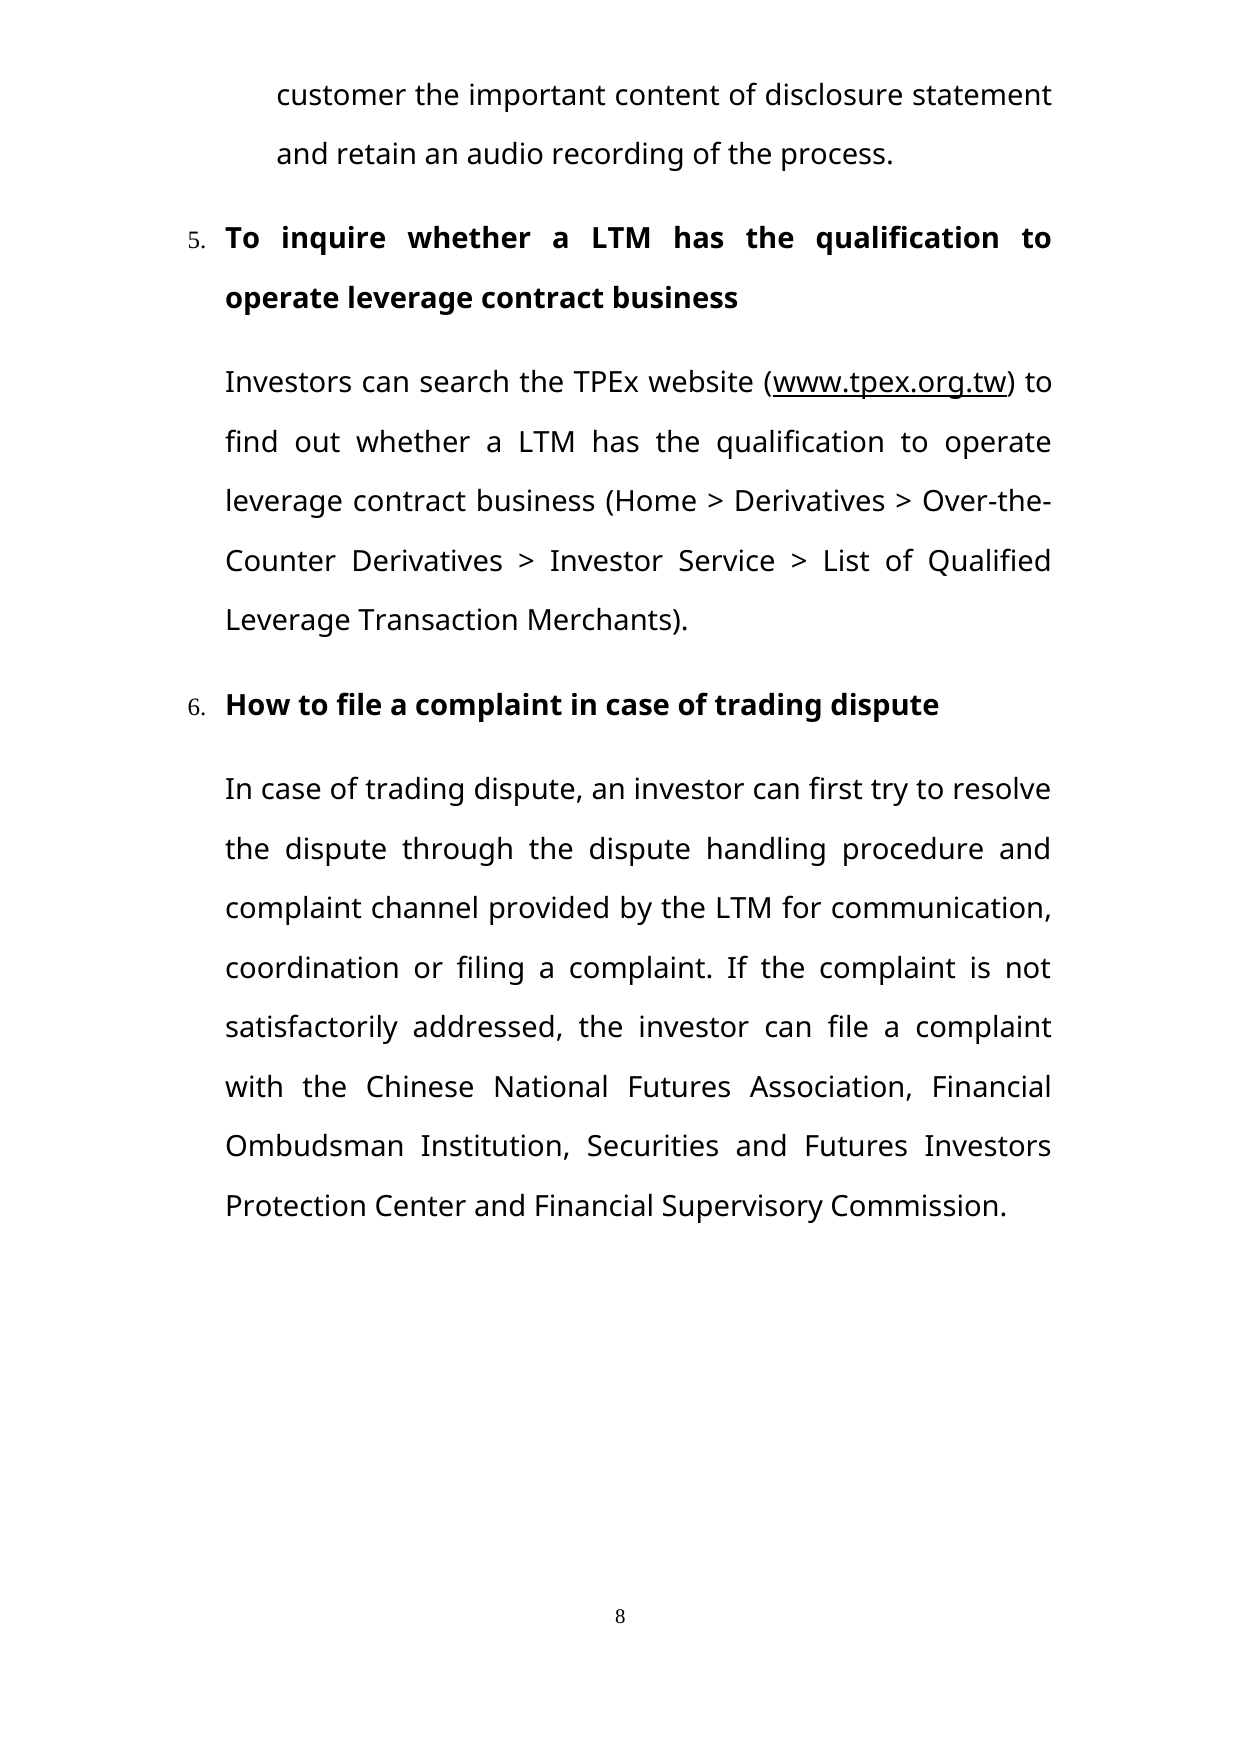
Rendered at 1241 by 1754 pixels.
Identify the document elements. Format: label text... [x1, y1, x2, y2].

list customer the important content of disclosure statement and retain an audio recording of the process. [224, 74, 1053, 173]
text Investors can search the TPEx website (www.tpex.org.tw) to find out whether a LTM has the qualification to operate leverage contract business (Home > Derivatives > Over-the-Counter Derivatives > Investor Service > List of Qualified Leverage Transaction Merchants). [225, 362, 1053, 639]
text In case of trading dispute, an investor can first try to resolve the dispute through the dispute handling procedure and complaint channel provided by the LTM for communication, coordination or filing a complaint. If the complaint is not satisfactorily addressed, the investor can file a complaint with the Chinese National Futures Association, Financial Ombudsman Institution, Securities and Futures Investors Protection Center and Financial Supervisory Commission. [225, 768, 1053, 1224]
list To inquire whether a LTM has the qualification to operate leverage contract business [187, 218, 1053, 317]
list How to file a complaint in case of trading dispute [187, 684, 1053, 724]
